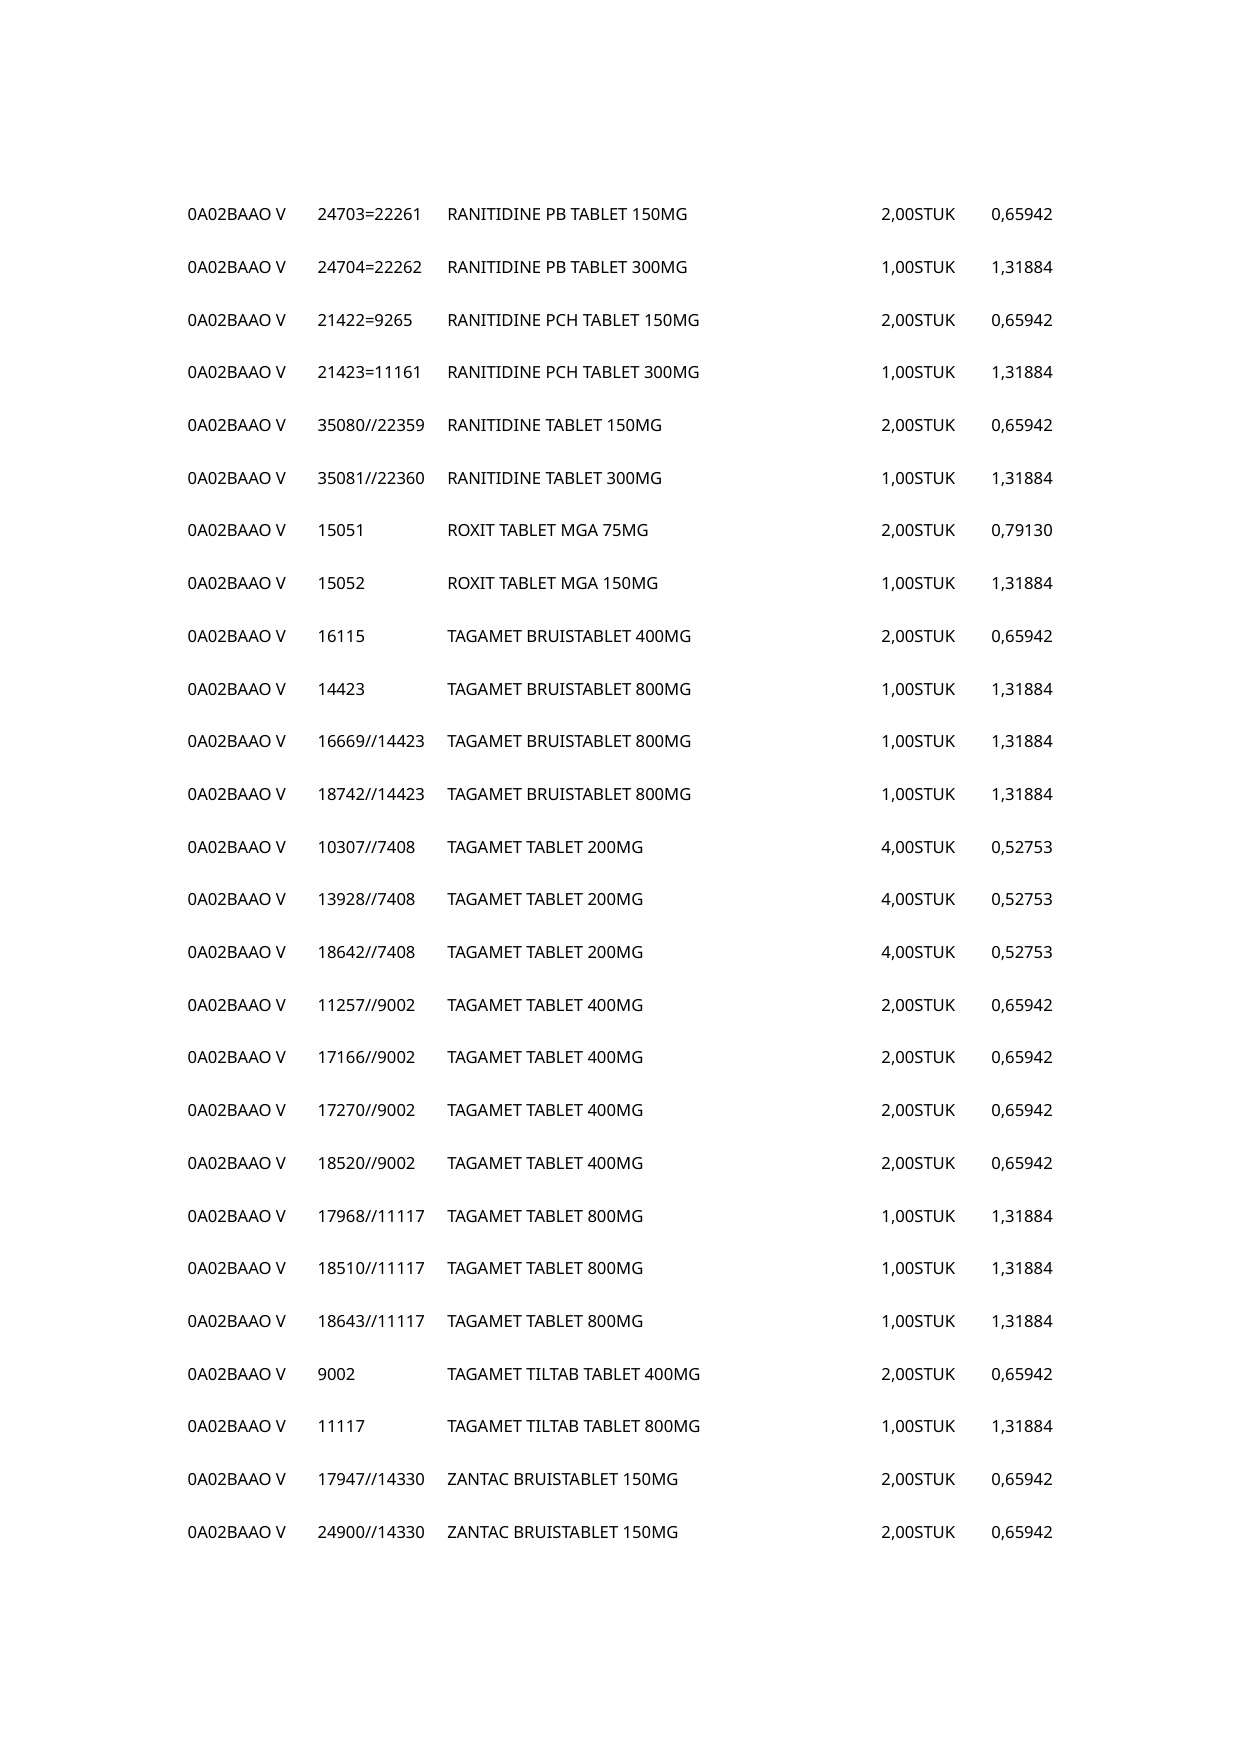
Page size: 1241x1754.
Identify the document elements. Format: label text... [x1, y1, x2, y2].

table_cell 0A02BAAO V [188, 1468, 317, 1520]
table_cell 0A02BAAO V [188, 203, 317, 255]
table_cell TAGAMET TABLET 400MG [447, 1151, 862, 1204]
table_cell 1,31884 [966, 1257, 1053, 1309]
table_cell 14423 [317, 677, 447, 730]
table_cell 13928//7408 [317, 888, 447, 941]
table_cell STUK [914, 1520, 966, 1543]
table_cell STUK [914, 730, 966, 782]
table_cell 1,00 [862, 783, 914, 835]
table_cell [317, 150, 447, 203]
table_cell STUK [914, 993, 966, 1046]
table_cell STUK [914, 624, 966, 677]
table_cell 0A02BAAO V [188, 1204, 317, 1257]
table_cell 15052 [317, 572, 447, 624]
table_cell TAGAMET BRUISTABLET 800MG [447, 677, 862, 730]
table_cell STUK [914, 414, 966, 466]
table_cell 1,31884 [966, 1415, 1053, 1468]
table_cell 17968//11117 [317, 1204, 447, 1257]
table_cell 0A02BAAO V [188, 519, 317, 572]
table_cell 0A02BAAO V [188, 624, 317, 677]
table_cell 0,65942 [966, 308, 1053, 361]
table_cell 0A02BAAO V [188, 1099, 317, 1151]
table_cell 1,31884 [966, 255, 1053, 308]
table_cell RANITIDINE PB TABLET 300MG [447, 255, 862, 308]
table_cell 0A02BAAO V [188, 466, 317, 519]
table_cell 0A02BAAO V [188, 888, 317, 941]
table_cell 0,65942 [966, 1046, 1053, 1099]
table_cell STUK [914, 1099, 966, 1151]
table_cell 0,65942 [966, 1099, 1053, 1151]
table_cell STUK [914, 150, 966, 203]
table_cell 0A02BAAO V [188, 308, 317, 361]
table_cell 0A02BAAO V [188, 255, 317, 308]
table_cell 10307//7408 [317, 835, 447, 888]
table_cell 24703=22261 [317, 203, 447, 255]
table_cell STUK [914, 1468, 966, 1520]
table_cell 24900//14330 [317, 1520, 447, 1543]
table_cell 17270//9002 [317, 1099, 447, 1151]
table_cell STUK [914, 572, 966, 624]
table_cell RANITIDINE TABLET 300MG [447, 466, 862, 519]
table_cell ROXIT TABLET MGA 75MG [447, 519, 862, 572]
table_cell 11257//9002 [317, 993, 447, 1046]
table_cell TAGAMET BRUISTABLET 400MG [447, 624, 862, 677]
table_cell ROXIT TABLET MGA 150MG [447, 572, 862, 624]
table_cell 0,65942 [966, 1151, 1053, 1204]
table_cell 18520//9002 [317, 1151, 447, 1204]
table_cell 11117 [317, 1415, 447, 1468]
table_cell 2,00 [862, 1046, 914, 1099]
table_cell 0,65942 [966, 203, 1053, 255]
table_cell TAGAMET TILTAB TABLET 400MG [447, 1362, 862, 1415]
table_cell STUK [914, 1151, 966, 1204]
table_cell 1,00 [862, 466, 914, 519]
table_cell 0A02BAAO V [188, 361, 317, 413]
table_cell 17166//9002 [317, 1046, 447, 1099]
table_cell 0,65942 [966, 624, 1053, 677]
table_cell 18742//14423 [317, 783, 447, 835]
table_cell 0,52753 [966, 835, 1053, 888]
table_cell 0A02BAAO V [188, 1362, 317, 1415]
table_cell 0A02BAAO V [188, 993, 317, 1046]
table_cell 1,00 [862, 361, 914, 413]
table_cell 0A02BAAO V [188, 1310, 317, 1362]
table_cell 16669//14423 [317, 730, 447, 782]
table_cell STUK [914, 361, 966, 413]
table_cell 0A02BAAO V [188, 677, 317, 730]
table_cell 0,52753 [966, 888, 1053, 941]
table_cell 9002 [317, 1362, 447, 1415]
table_cell 1,00 [862, 1257, 914, 1309]
table_cell 2,00 [862, 308, 914, 361]
table_cell RANITIDINE PB TABLET 150MG [447, 203, 862, 255]
table_cell TAGAMET TABLET 200MG [447, 941, 862, 993]
table_cell STUK [914, 308, 966, 361]
table_cell 4,00 [862, 888, 914, 941]
table_cell TAGAMET TABLET 200MG [447, 835, 862, 888]
table_cell TAGAMET BRUISTABLET 800MG [447, 783, 862, 835]
table_cell [447, 150, 862, 203]
table_cell 1,31884 [966, 466, 1053, 519]
table_cell 2,00 [862, 1468, 914, 1520]
table_cell 2,00 [862, 1520, 914, 1543]
table_cell 1,31884 [966, 1204, 1053, 1257]
table_cell TAGAMET TABLET 200MG [447, 888, 862, 941]
table_cell 0,65942 [966, 414, 1053, 466]
table_cell TAGAMET TABLET 400MG [447, 1046, 862, 1099]
table_cell 1,31884 [966, 677, 1053, 730]
table_cell 18510//11117 [317, 1257, 447, 1309]
table_cell 1,31884 [966, 730, 1053, 782]
table_cell 1,00 [862, 1204, 914, 1257]
table_cell 2,00 [862, 624, 914, 677]
table_cell 16115 [317, 624, 447, 677]
table_cell 1,00 [862, 677, 914, 730]
table_cell [188, 150, 317, 203]
table_cell 2,00 [862, 519, 914, 572]
table_cell 1,31884 [966, 1310, 1053, 1362]
table_cell 0A02BAAO V [188, 730, 317, 782]
table_cell 2,00 [862, 1362, 914, 1415]
table_cell 0A02BAAO V [188, 1151, 317, 1204]
table_cell STUK [914, 1046, 966, 1099]
table_cell 1,31884 [966, 572, 1053, 624]
table_cell [966, 150, 1053, 203]
table_cell 0A02BAAO V [188, 835, 317, 888]
table_cell 0A02BAAO V [188, 941, 317, 993]
table_cell RANITIDINE PCH TABLET 300MG [447, 361, 862, 413]
table_cell 0A02BAAO V [188, 783, 317, 835]
table_cell STUK [914, 466, 966, 519]
table_cell 4,00 [862, 941, 914, 993]
table_cell 35081//22360 [317, 466, 447, 519]
table_cell 4,00 [862, 835, 914, 888]
table_cell 1,00 [862, 1310, 914, 1362]
table_cell RANITIDINE TABLET 150MG [447, 414, 862, 466]
table_cell 21422=9265 [317, 308, 447, 361]
table_cell STUK [914, 888, 966, 941]
table_cell STUK [914, 677, 966, 730]
table_cell 1,31884 [966, 783, 1053, 835]
table_cell 0A02BAAO V [188, 414, 317, 466]
table_cell STUK [914, 1257, 966, 1309]
table_cell STUK [914, 1204, 966, 1257]
table_cell 0,65942 [966, 1362, 1053, 1415]
table_cell 17947//14330 [317, 1468, 447, 1520]
table_cell 2,00 [862, 1151, 914, 1204]
table_cell 0,65942 [966, 993, 1053, 1046]
table_cell 0A02BAAO V [188, 1257, 317, 1309]
table_cell 1,31884 [966, 361, 1053, 413]
table_cell TAGAMET TABLET 400MG [447, 993, 862, 1046]
table_cell TAGAMET TABLET 400MG [447, 1099, 862, 1151]
table_cell 2,00 [862, 1099, 914, 1151]
table_cell STUK [914, 255, 966, 308]
table_cell STUK [914, 941, 966, 993]
table_cell STUK [914, 519, 966, 572]
table_cell ZANTAC BRUISTABLET 150MG [447, 1468, 862, 1520]
table_cell 0A02BAAO V [188, 1415, 317, 1468]
table_cell 1,00 [862, 255, 914, 308]
table_cell 18642//7408 [317, 941, 447, 993]
table_cell 2,00 [862, 203, 914, 255]
table_cell STUK [914, 203, 966, 255]
table_cell 0A02BAAO V [188, 1520, 317, 1543]
table_cell STUK [914, 835, 966, 888]
table_cell 1,00 [862, 730, 914, 782]
table_cell 1,00 [862, 150, 914, 203]
table_cell 18643//11117 [317, 1310, 447, 1362]
table_cell 0,65942 [966, 1468, 1053, 1520]
table_cell RANITIDINE PCH TABLET 150MG [447, 308, 862, 361]
table_cell 15051 [317, 519, 447, 572]
table_cell TAGAMET TABLET 800MG [447, 1257, 862, 1309]
table_cell ZANTAC BRUISTABLET 150MG [447, 1520, 862, 1543]
table_cell 24704=22262 [317, 255, 447, 308]
table_cell 0A02BAAO V [188, 1046, 317, 1099]
table_cell 1,00 [862, 1415, 914, 1468]
table_cell 0,52753 [966, 941, 1053, 993]
table_cell TAGAMET TABLET 800MG [447, 1204, 862, 1257]
table_cell STUK [914, 783, 966, 835]
table_cell 0,65942 [966, 1520, 1053, 1543]
table_cell 0,79130 [966, 519, 1053, 572]
table_cell TAGAMET TILTAB TABLET 800MG [447, 1415, 862, 1468]
table_cell 35080//22359 [317, 414, 447, 466]
table_cell 21423=11161 [317, 361, 447, 413]
table_cell 2,00 [862, 414, 914, 466]
table_cell TAGAMET TABLET 800MG [447, 1310, 862, 1362]
table_cell 2,00 [862, 993, 914, 1046]
table_cell TAGAMET BRUISTABLET 800MG [447, 730, 862, 782]
table_cell STUK [914, 1362, 966, 1415]
table_cell 1,00 [862, 572, 914, 624]
table_cell 0A02BAAO V [188, 572, 317, 624]
table_cell STUK [914, 1310, 966, 1362]
table_cell STUK [914, 1415, 966, 1468]
